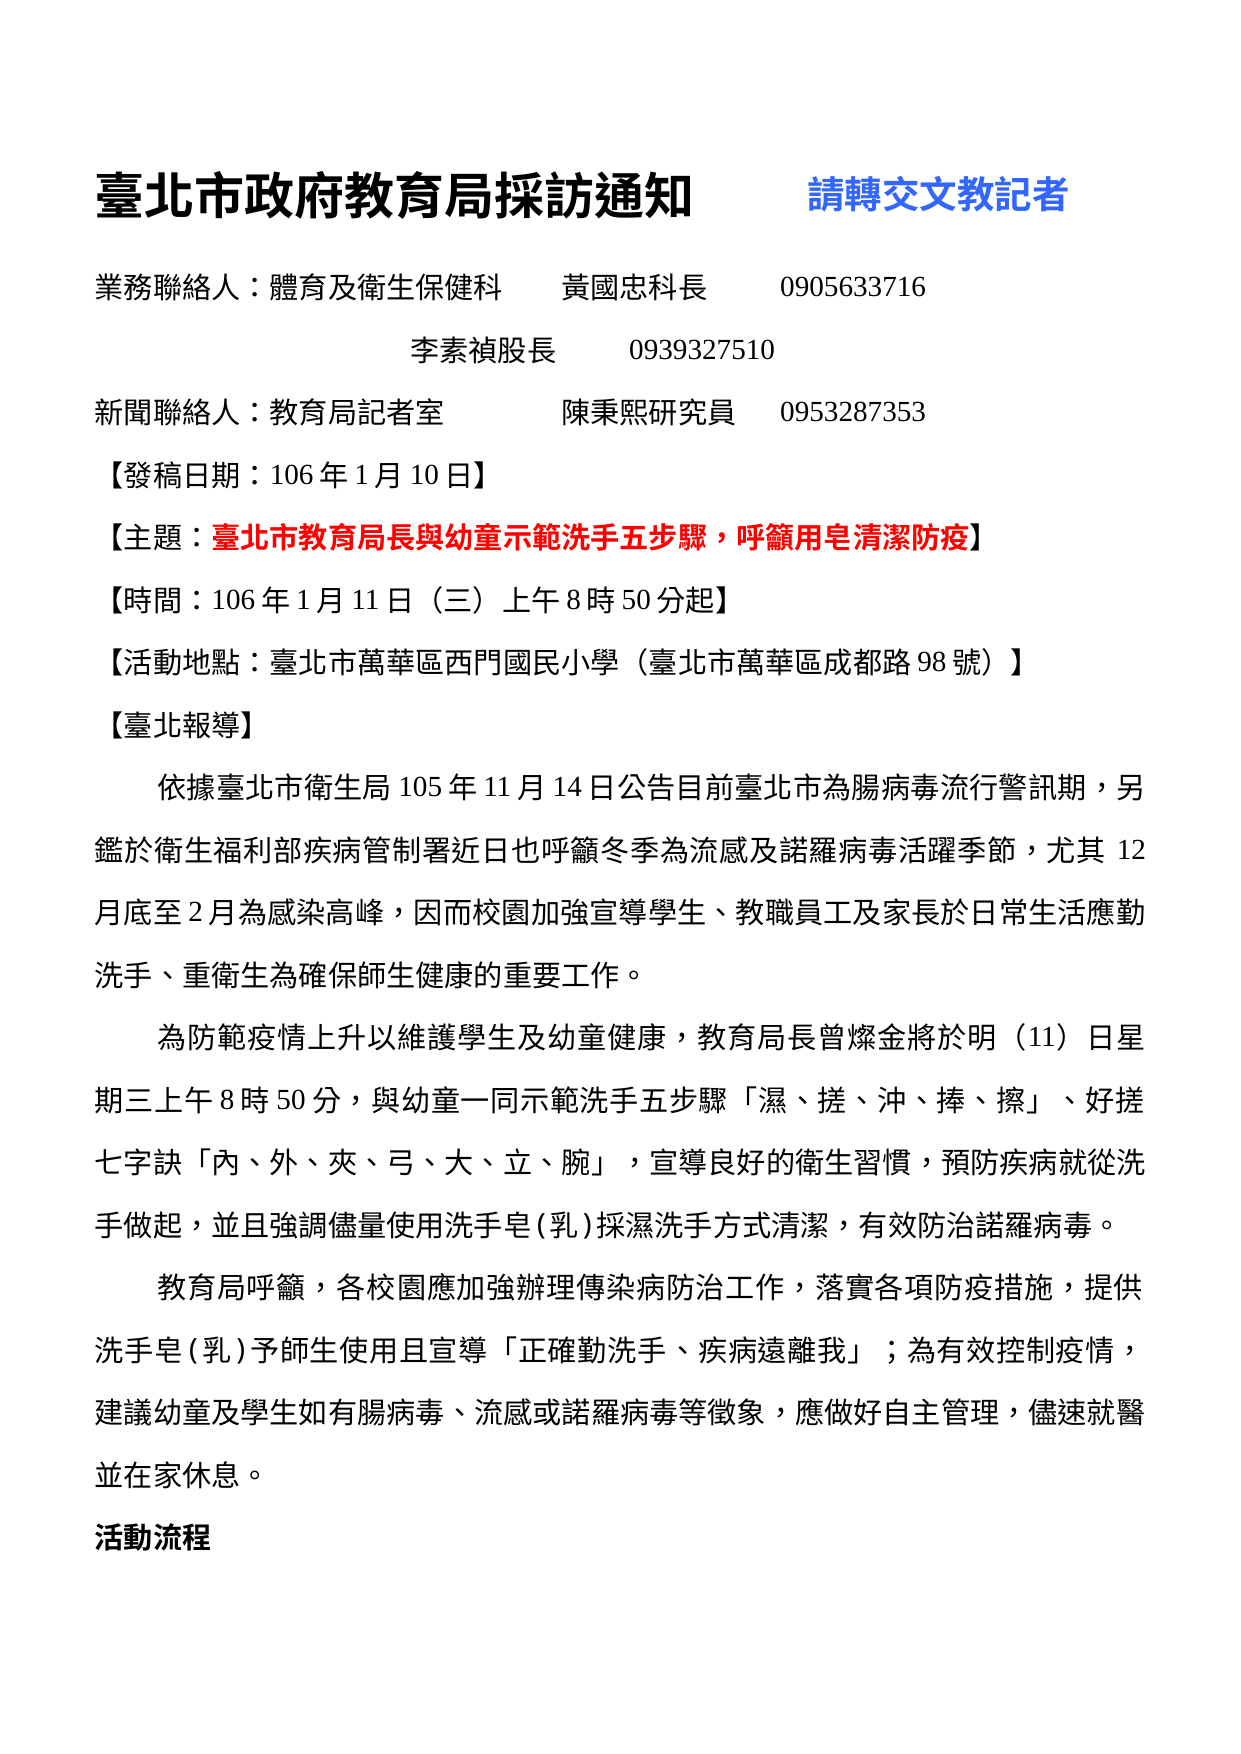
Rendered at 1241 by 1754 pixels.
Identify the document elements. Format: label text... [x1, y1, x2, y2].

text 李素禎股長 0939327510 [257, 307, 1143, 369]
text 【主題：臺北市教育局長與幼童示範洗手五步驟，呼籲用皂清潔防疫】 [94, 494, 1146, 557]
text 為防範疫情上升以維護學生及幼童健康，教育局長曾燦金將於明（11）日星期三上午8時50分，與幼童一同示範洗手五步驟「濕、搓、沖、捧、擦」、好搓七字訣「內、外、夾、弓、大、立、腕」，宣導良好的衛生習慣，預防疾病就從洗手做起，並且強調儘量使用洗手皂(乳)採濕洗手方式清潔，有效防治諾羅病毒。 [94, 994, 1146, 1244]
text 活動流程 [94, 1494, 1146, 1557]
text 業務聯絡人：體育及衛生保健科 黃國忠科長 0905633716 [94, 244, 1143, 307]
text 依據臺北市衛生局105年11月14日公告目前臺北市為腸病毒流行警訊期，另鑑於衛生福利部疾病管制署近日也呼籲冬季為流感及諾羅病毒活躍季節，尤其12月底至2月為感染高峰，因而校園加強宣導學生、教職員工及家長於日常生活應勤洗手、重衛生為確保師生健康的重要工作。 [94, 744, 1146, 994]
text 教育局呼籲，各校園應加強辦理傳染病防治工作，落實各項防疫措施，提供洗手皂(乳)予師生使用且宣導「正確勤洗手、疾病遠離我」；為有效控制疫情，建議幼童及學生如有腸病毒、流感或諾羅病毒等徵象，應做好自主管理，儘速就醫並在家休息。 [94, 1244, 1146, 1494]
text 臺北市政府教育局採訪通知 請轉交文教記者 [94, 119, 1146, 244]
text 新聞聯絡人：教育局記者室 陳秉熙研究員 0953287353 [94, 369, 1143, 432]
text 【活動地點：臺北市萬華區西門國民小學（臺北市萬華區成都路98號）】 [94, 619, 1240, 682]
text 【臺北報導】 [94, 682, 1146, 744]
text 【發稿日期：106年1月10日】 [94, 432, 1146, 494]
text 【時間：106年1月11日（三）上午8時50分起】 [94, 557, 1146, 619]
